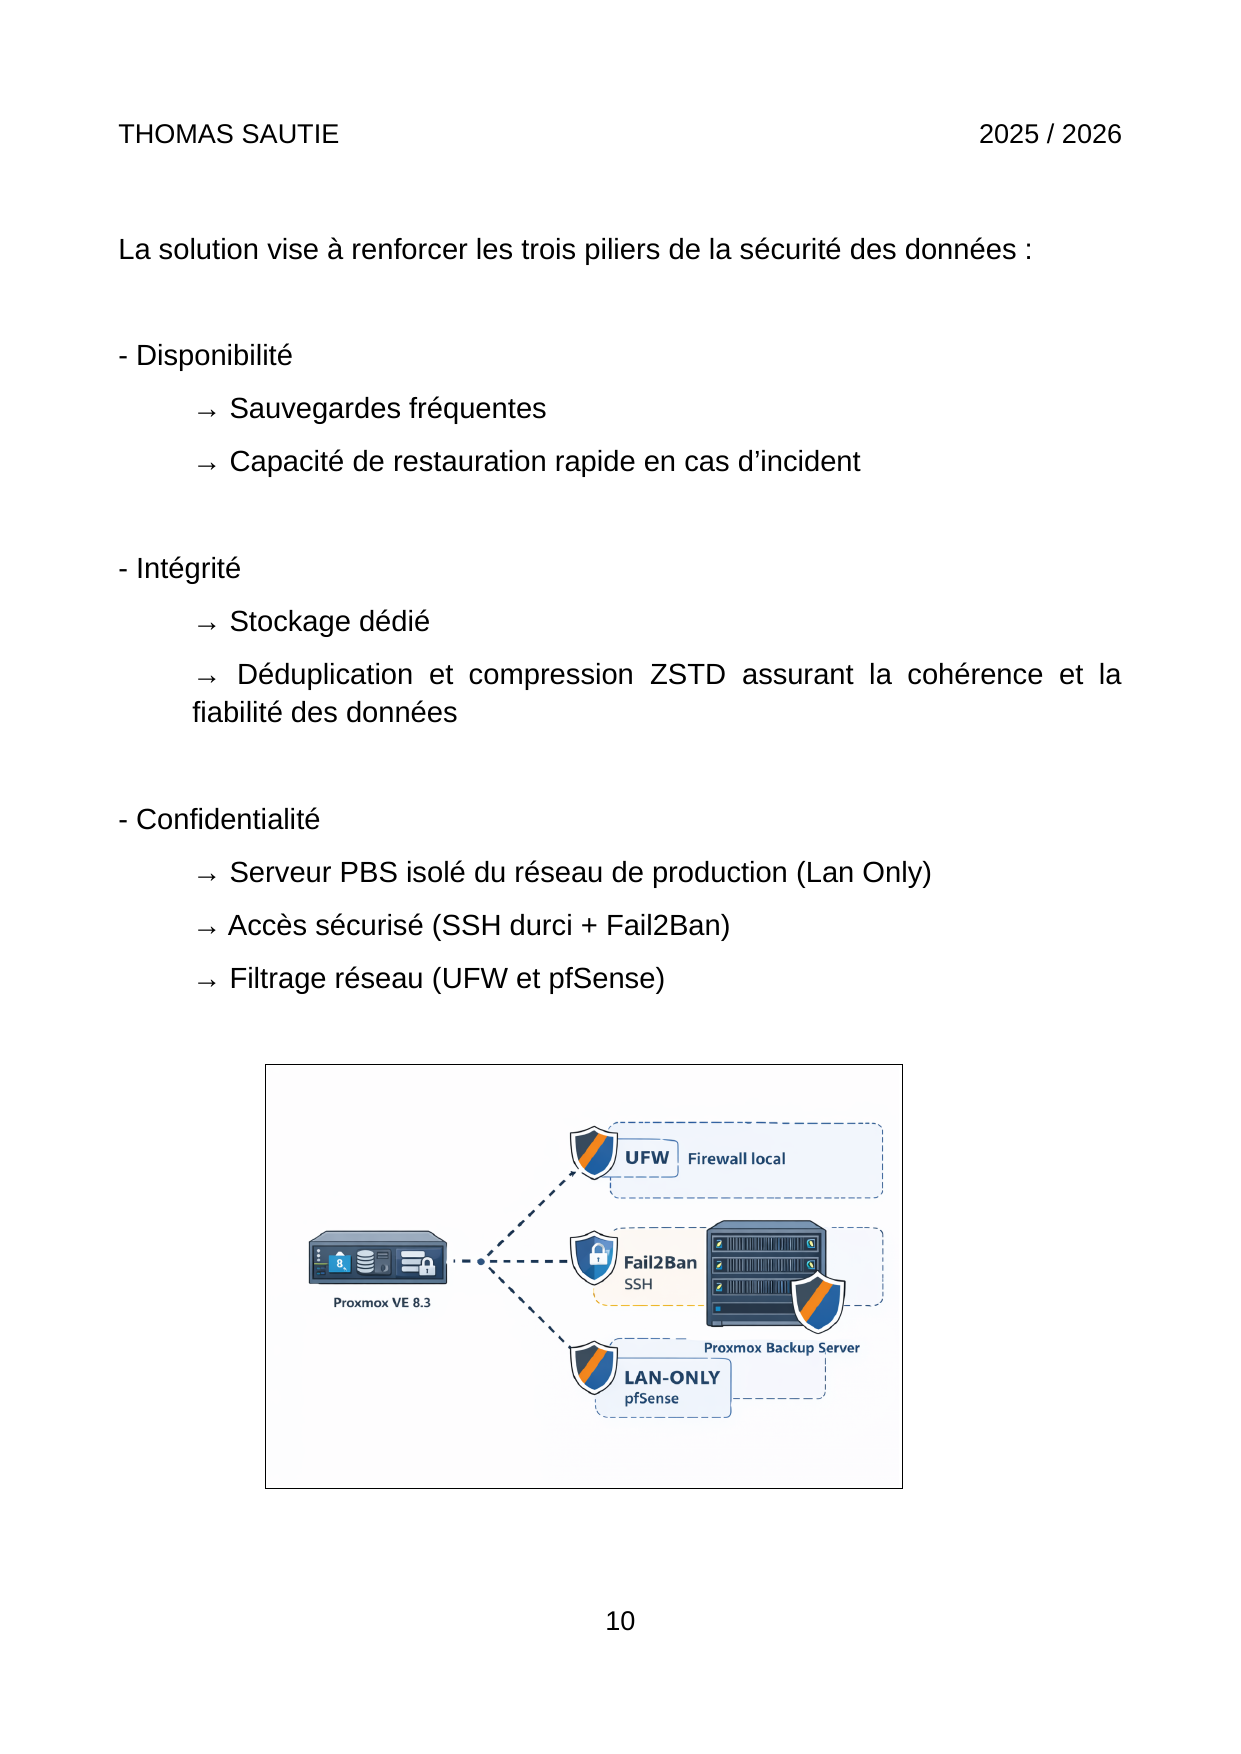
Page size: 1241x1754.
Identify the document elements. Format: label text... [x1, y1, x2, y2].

picture [268, 1066, 899, 1486]
list → Capacité de restauration rapide en cas d’incident [162, 444, 1122, 478]
list → Déduplication et compression ZSTD assurant la cohérence et la fiabilité des données [162, 657, 1122, 729]
text - Confidentialité [118, 802, 1122, 835]
text La solution vise à renforcer les trois piliers de la sécurité des données : [118, 232, 1122, 266]
list → Filtrage réseau (UFW et pfSense) [162, 961, 1122, 995]
text - Intégrité [118, 551, 1122, 584]
text - Disponibilité [118, 338, 1122, 372]
list → Accès sécurisé (SSH durci + Fail2Ban) [162, 908, 1122, 942]
list → Serveur PBS isolé du réseau de production (Lan Only) [162, 855, 1122, 888]
list → Sauvegardes fréquentes [162, 391, 1122, 425]
list → Stockage dédié [162, 604, 1122, 637]
